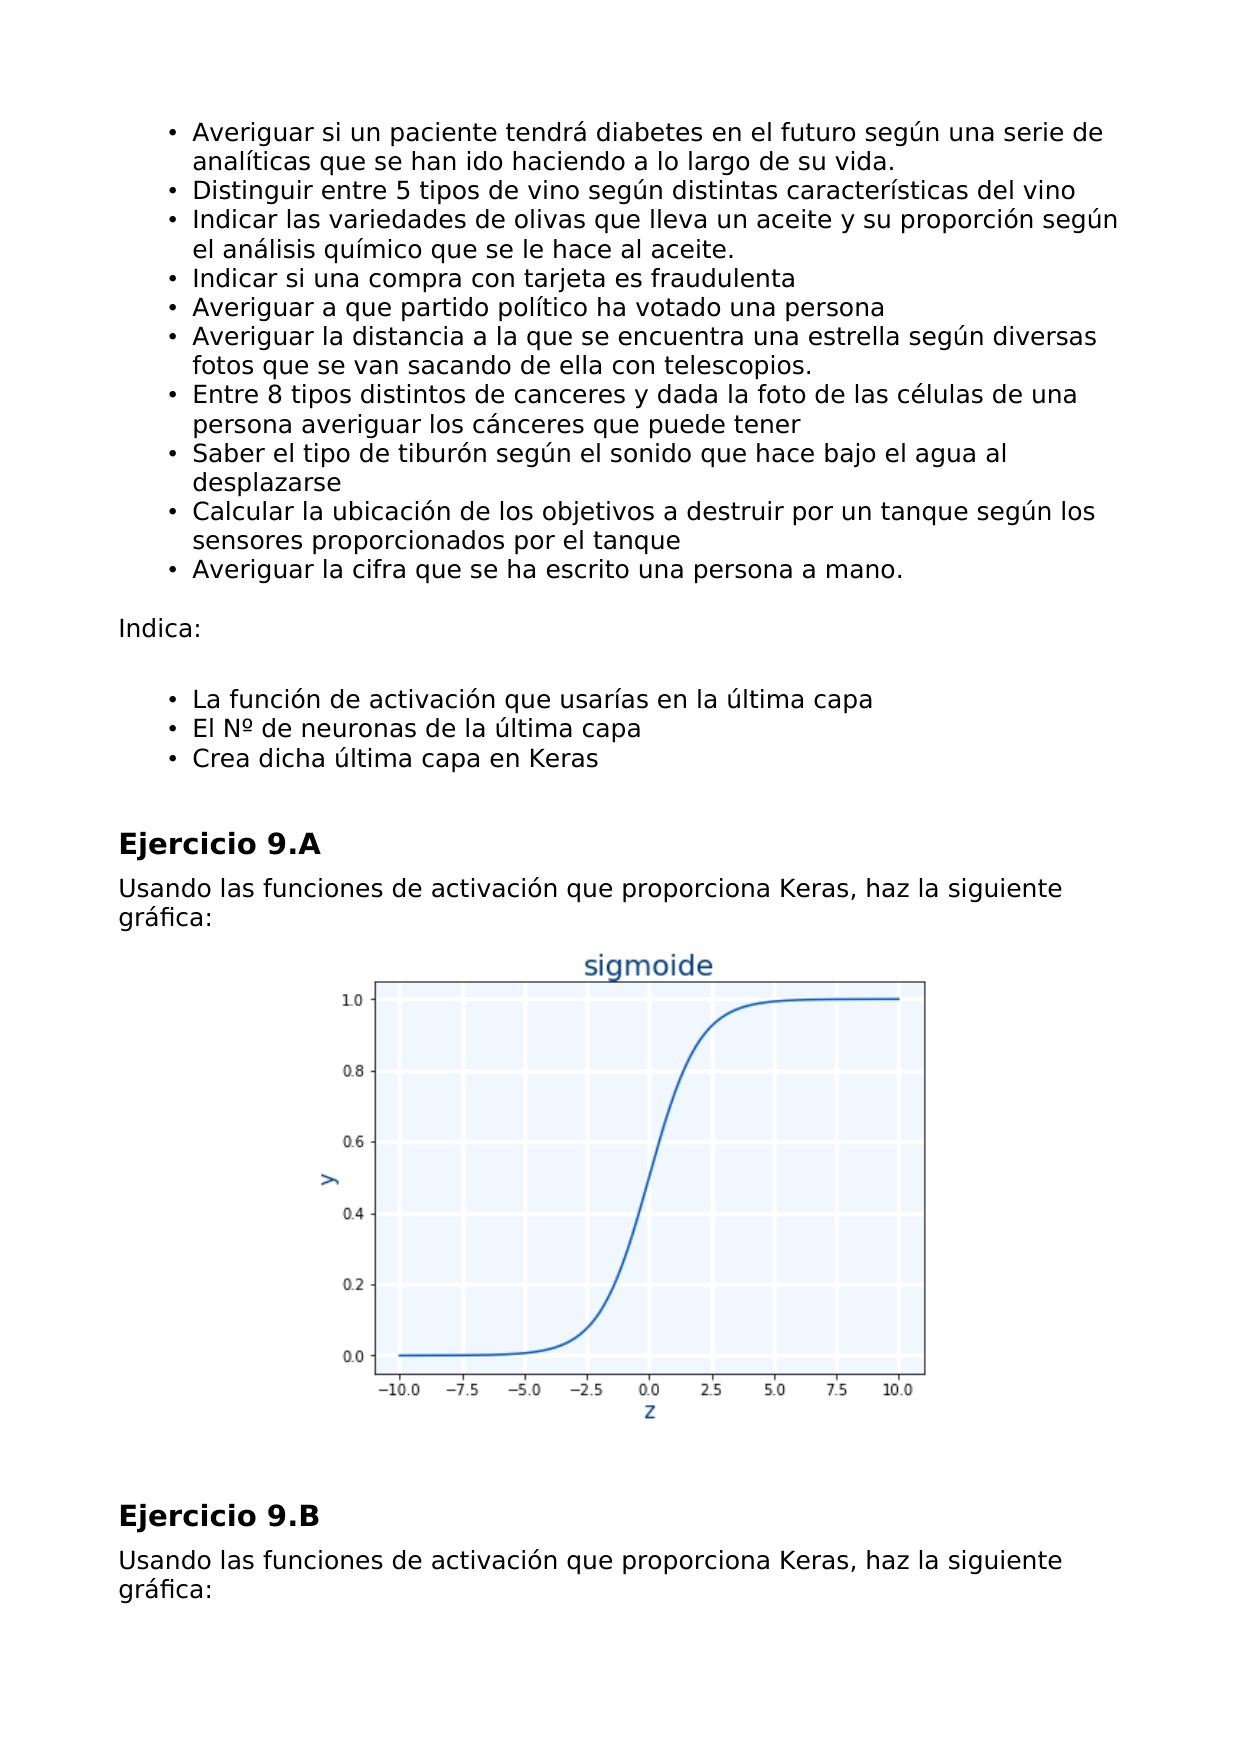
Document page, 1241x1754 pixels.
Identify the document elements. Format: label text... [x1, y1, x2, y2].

list Crea dicha última capa en Keras [177, 744, 1122, 773]
list Entre 8 tipos distintos de canceres y dada la foto de las células de una persona averiguar los cánceres que puede tener [177, 381, 1122, 439]
list Indicar si una compra con tarjeta es fraudulenta [177, 264, 1122, 293]
picture [307, 944, 933, 1433]
list Averiguar si un paciente tendrá diabetes en el futuro según una serie de analíticas que se han ido haciendo a lo largo de su vida. [177, 118, 1122, 176]
subtitle Ejercicio 9.A [118, 827, 1122, 861]
text Usando las funciones de activación que proporciona Keras, haz la siguiente gráfica: [118, 1546, 1122, 1604]
list Calcular la ubicación de los objetivos a destruir por un tanque según los sensores proporcionados por el tanque [177, 497, 1122, 556]
list Averiguar a que partido político ha votado una persona [177, 293, 1122, 322]
list Distinguir entre 5 tipos de vino según distintas características del vino [177, 176, 1122, 206]
list El Nº de neuronas de la última capa [177, 714, 1122, 744]
list Indicar las variedades de olivas que lleva un aceite y su proporción según el análisis químico que se le hace al aceite. [177, 206, 1122, 264]
text Usando las funciones de activación que proporciona Keras, haz la siguiente gráfica: [118, 874, 1122, 932]
list Saber el tipo de tiburón según el sonido que hace bajo el agua al desplazarse [177, 439, 1122, 497]
subtitle Ejercicio 9.B [118, 1499, 1122, 1533]
list Averiguar la distancia a la que se encuentra una estrella según diversas fotos que se van sacando de ella con telescopios. [177, 322, 1122, 381]
text Indica: [118, 614, 1122, 643]
list Averiguar la cifra que se ha escrito una persona a mano. [177, 556, 1122, 585]
list La función de activación que usarías en la última capa [177, 685, 1122, 714]
